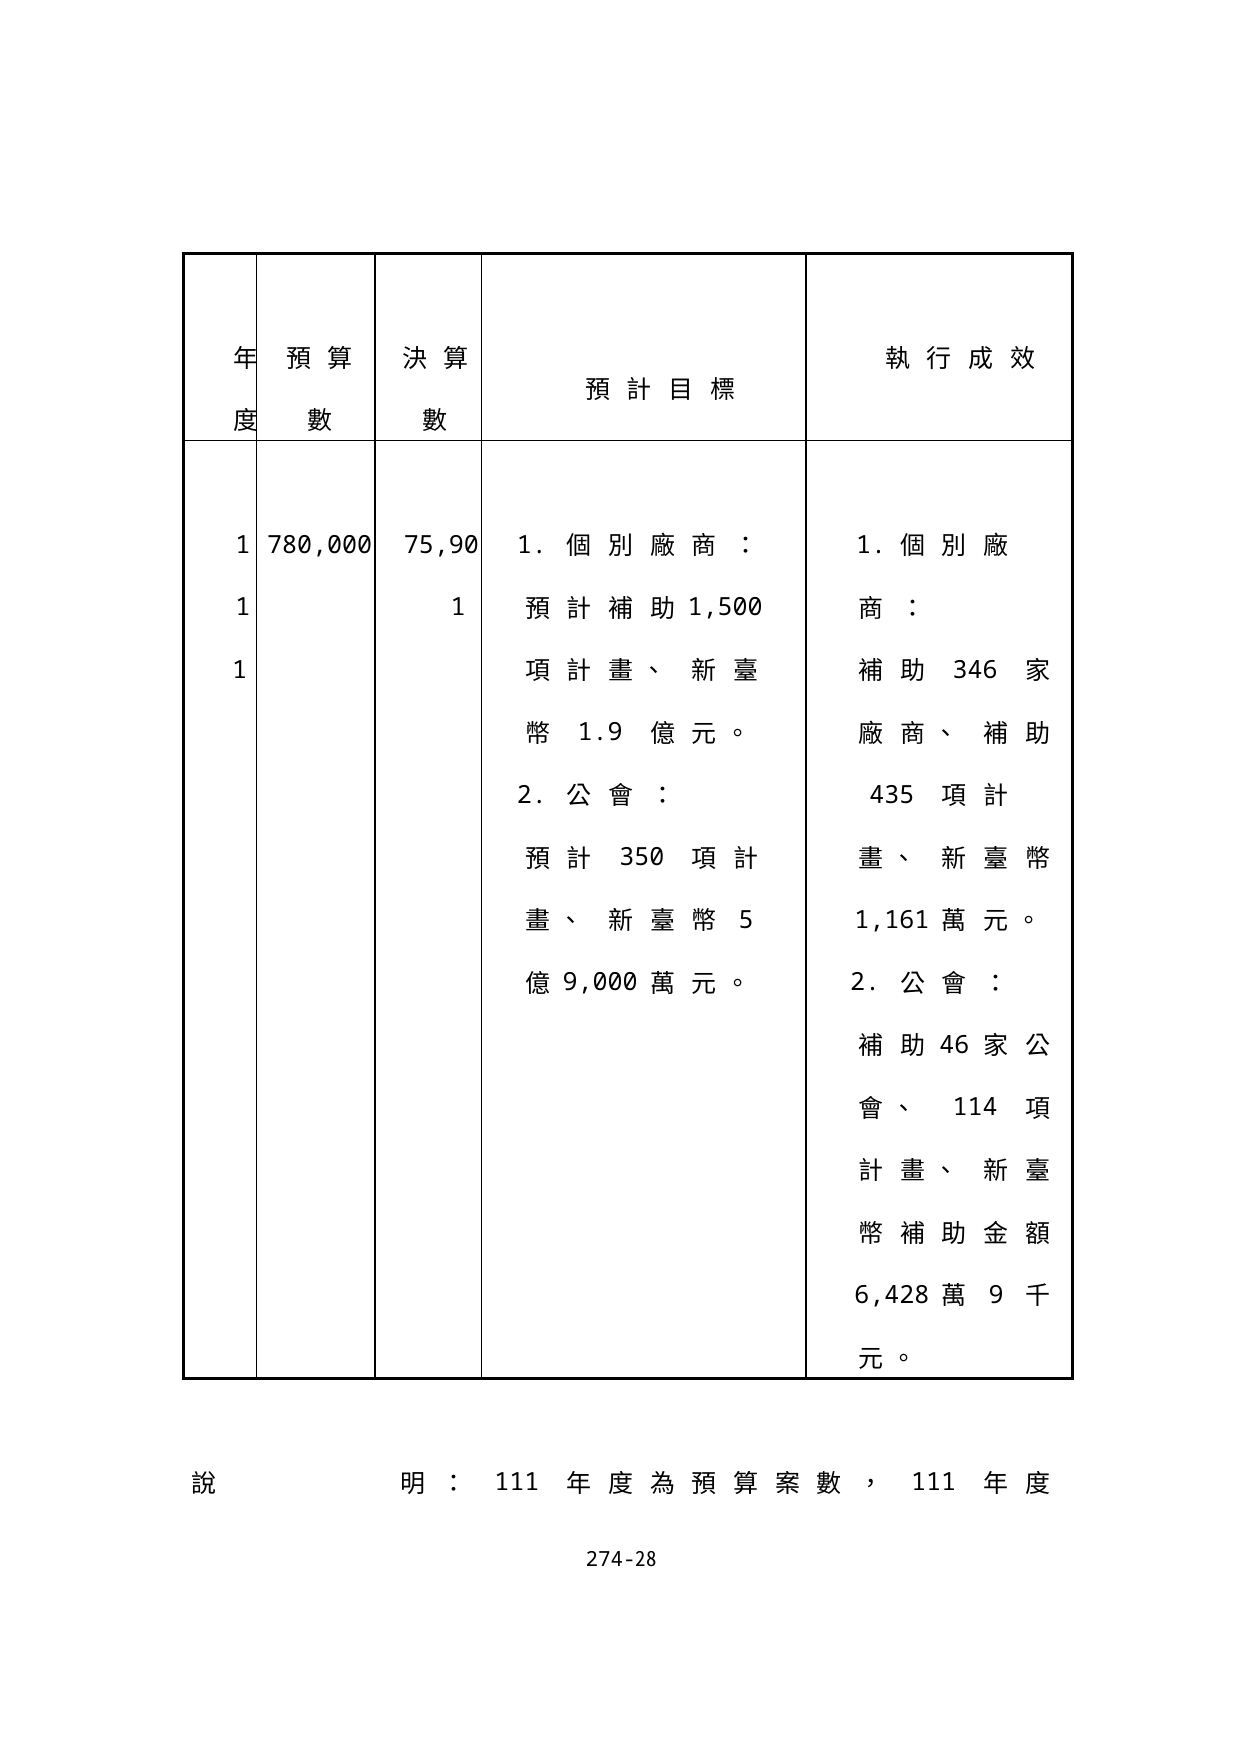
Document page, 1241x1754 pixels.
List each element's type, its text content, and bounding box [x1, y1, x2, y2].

table_cell 75,901 [376, 441, 481, 1377]
table_header 決算數 [376, 255, 481, 439]
table_cell 個別廠商： 預計補助1,500項計畫、新臺幣1.9億元。 公會： 預計350項計畫、新臺幣5億9,000萬元。 [482, 441, 805, 1377]
table_header 年度 [185, 255, 256, 439]
table_header 預算數 [257, 255, 374, 439]
table_header 執行成效 [807, 255, 1071, 439]
text 說 明：111年度為預算案數，111年度 [183, 1439, 1060, 1502]
table_cell 1.個別廠商： 補助346家廠商、補助435項計畫、新臺幣1,161萬元。 公會： 補助46家公會、114項計畫、新臺幣補助金額6,428萬9千元。 [807, 441, 1071, 1377]
table_cell 111 [185, 441, 256, 1377]
table_cell 780,000 [257, 441, 374, 1377]
table_header 預計目標 [482, 255, 805, 439]
